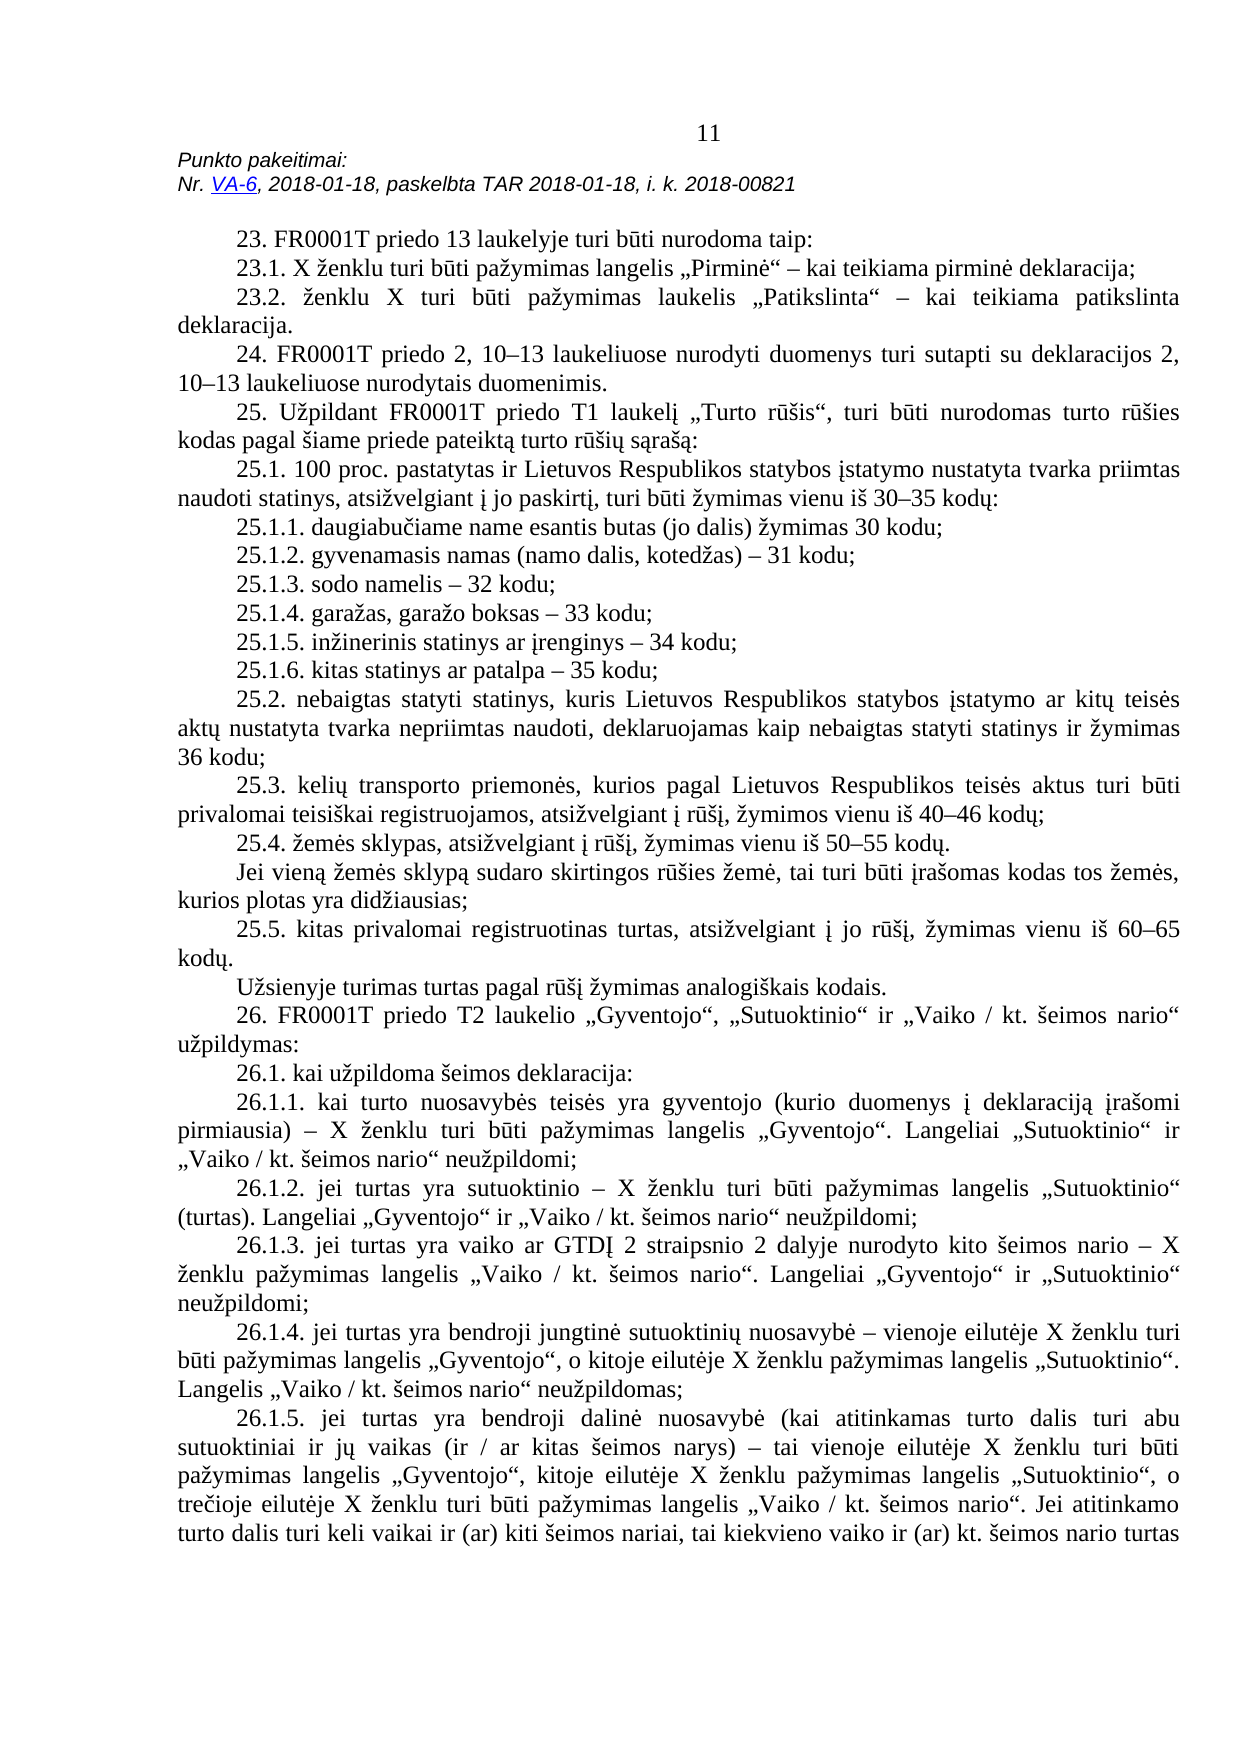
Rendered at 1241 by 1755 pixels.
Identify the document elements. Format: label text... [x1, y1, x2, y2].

text 23.1. X ženklu turi būti pažymimas langelis „Pirminė“ – kai teikiama pirminė deklaracija; [177, 253, 1181, 282]
text 26.1.3. jei turtas yra vaiko ar GTDĮ 2 straipsnio 2 dalyje nurodyto kito šeimos nario – X ženklu pažymimas langelis „Vaiko / kt. šeimos nario“. Langeliai „Gyventojo“ ir „Sutuoktinio“ neužpildomi; [177, 1231, 1181, 1317]
text Nr. VA-6, 2018-01-18, paskelbta TAR 2018-01-18, i. k. 2018-00821 [177, 172, 1181, 196]
text 26.1.5. jei turtas yra bendroji dalinė nuosavybė (kai atitinkamas turto dalis turi abu sutuoktiniai ir jų vaikas (ir / ar kitas šeimos narys) – tai vienoje eilutėje X ženklu turi būti pažymimas langelis „Gyventojo“, kitoje eilutėje X ženklu pažymimas langelis „Sutuoktinio“, o trečioje eilutėje X ženklu turi būti pažymimas langelis „Vaiko / kt. šeimos nario“. Jei atitinkamo turto dalis turi keli vaikai ir (ar) kiti šeimos nariai, tai kiekvieno vaiko ir (ar) kt. šeimos nario turtas [177, 1403, 1181, 1547]
text 25.1.5. inžinerinis statinys ar įrenginys – 34 kodu; [177, 627, 1181, 656]
text 24. FR0001T priedo 2, 10–13 laukeliuose nurodyti duomenys turi sutapti su deklaracijos 2, 10–13 laukeliuose nurodytais duomenimis. [177, 339, 1181, 397]
text 26.1.2. jei turtas yra sutuoktinio – X ženklu turi būti pažymimas langelis „Sutuoktinio“ (turtas). Langeliai „Gyventojo“ ir „Vaiko / kt. šeimos nario“ neužpildomi; [177, 1173, 1181, 1231]
text 25.1. 100 proc. pastatytas ir Lietuvos Respublikos statybos įstatymo nustatyta tvarka priimtas naudoti statinys, atsižvelgiant į jo paskirtį, turi būti žymimas vienu iš 30–35 kodų: [177, 454, 1181, 512]
text 23.2. ženklu X turi būti pažymimas laukelis „Patikslinta“ – kai teikiama patikslinta deklaracija. [177, 282, 1181, 339]
text 23. FR0001T priedo 13 laukelyje turi būti nurodoma taip: [177, 224, 1181, 253]
text 25.1.1. daugiabučiame name esantis butas (jo dalis) žymimas 30 kodu; [177, 512, 1181, 541]
text 25.5. kitas privalomai registruotinas turtas, atsižvelgiant į jo rūšį, žymimas vienu iš 60–65 kodų. [177, 914, 1181, 972]
text 25. Užpildant FR0001T priedo T1 laukelį „Turto rūšis“, turi būti nurodomas turto rūšies kodas pagal šiame priede pateiktą turto rūšių sąrašą: [177, 397, 1181, 454]
text 25.3. kelių transporto priemonės, kurios pagal Lietuvos Respublikos teisės aktus turi būti privalomai teisiškai registruojamos, atsižvelgiant į rūšį, žymimos vienu iš 40–46 kodų; [177, 771, 1181, 828]
text 25.2. nebaigtas statyti statinys, kuris Lietuvos Respublikos statybos įstatymo ar kitų teisės aktų nustatyta tvarka nepriimtas naudoti, deklaruojamas kaip nebaigtas statyti statinys ir žymimas 36 kodu; [177, 684, 1181, 771]
text Užsienyje turimas turtas pagal rūšį žymimas analogiškais kodais. [177, 972, 1181, 1001]
text 25.4. žemės sklypas, atsižvelgiant į rūšį, žymimas vienu iš 50–55 kodų. [177, 828, 1181, 857]
text 26.1. kai užpildoma šeimos deklaracija: [177, 1058, 1181, 1087]
text 25.1.6. kitas statinys ar patalpa – 35 kodu; [177, 656, 1181, 684]
text Jei vieną žemės sklypą sudaro skirtingos rūšies žemė, tai turi būti įrašomas kodas tos žemės, kurios plotas yra didžiausias; [177, 857, 1181, 914]
text 26.1.4. jei turtas yra bendroji jungtinė sutuoktinių nuosavybė – vienoje eilutėje X ženklu turi būti pažymimas langelis „Gyventojo“, o kitoje eilutėje X ženklu pažymimas langelis „Sutuoktinio“. Langelis „Vaiko / kt. šeimos nario“ neužpildomas; [177, 1317, 1181, 1403]
text Punkto pakeitimai: [177, 148, 1181, 172]
text 25.1.2. gyvenamasis namas (namo dalis, kotedžas) – 31 kodu; [177, 541, 1181, 569]
text 26. FR0001T priedo T2 laukelio „Gyventojo“, „Sutuoktinio“ ir „Vaiko / kt. šeimos nario“ užpildymas: [177, 1001, 1181, 1058]
text 26.1.1. kai turto nuosavybės teisės yra gyventojo (kurio duomenys į deklaraciją įrašomi pirmiausia) – X ženklu turi būti pažymimas langelis „Gyventojo“. Langeliai „Sutuoktinio“ ir „Vaiko / kt. šeimos nario“ neužpildomi; [177, 1087, 1181, 1173]
text 25.1.3. sodo namelis – 32 kodu; [177, 569, 1181, 598]
text 25.1.4. garažas, garažo boksas – 33 kodu; [177, 598, 1181, 627]
